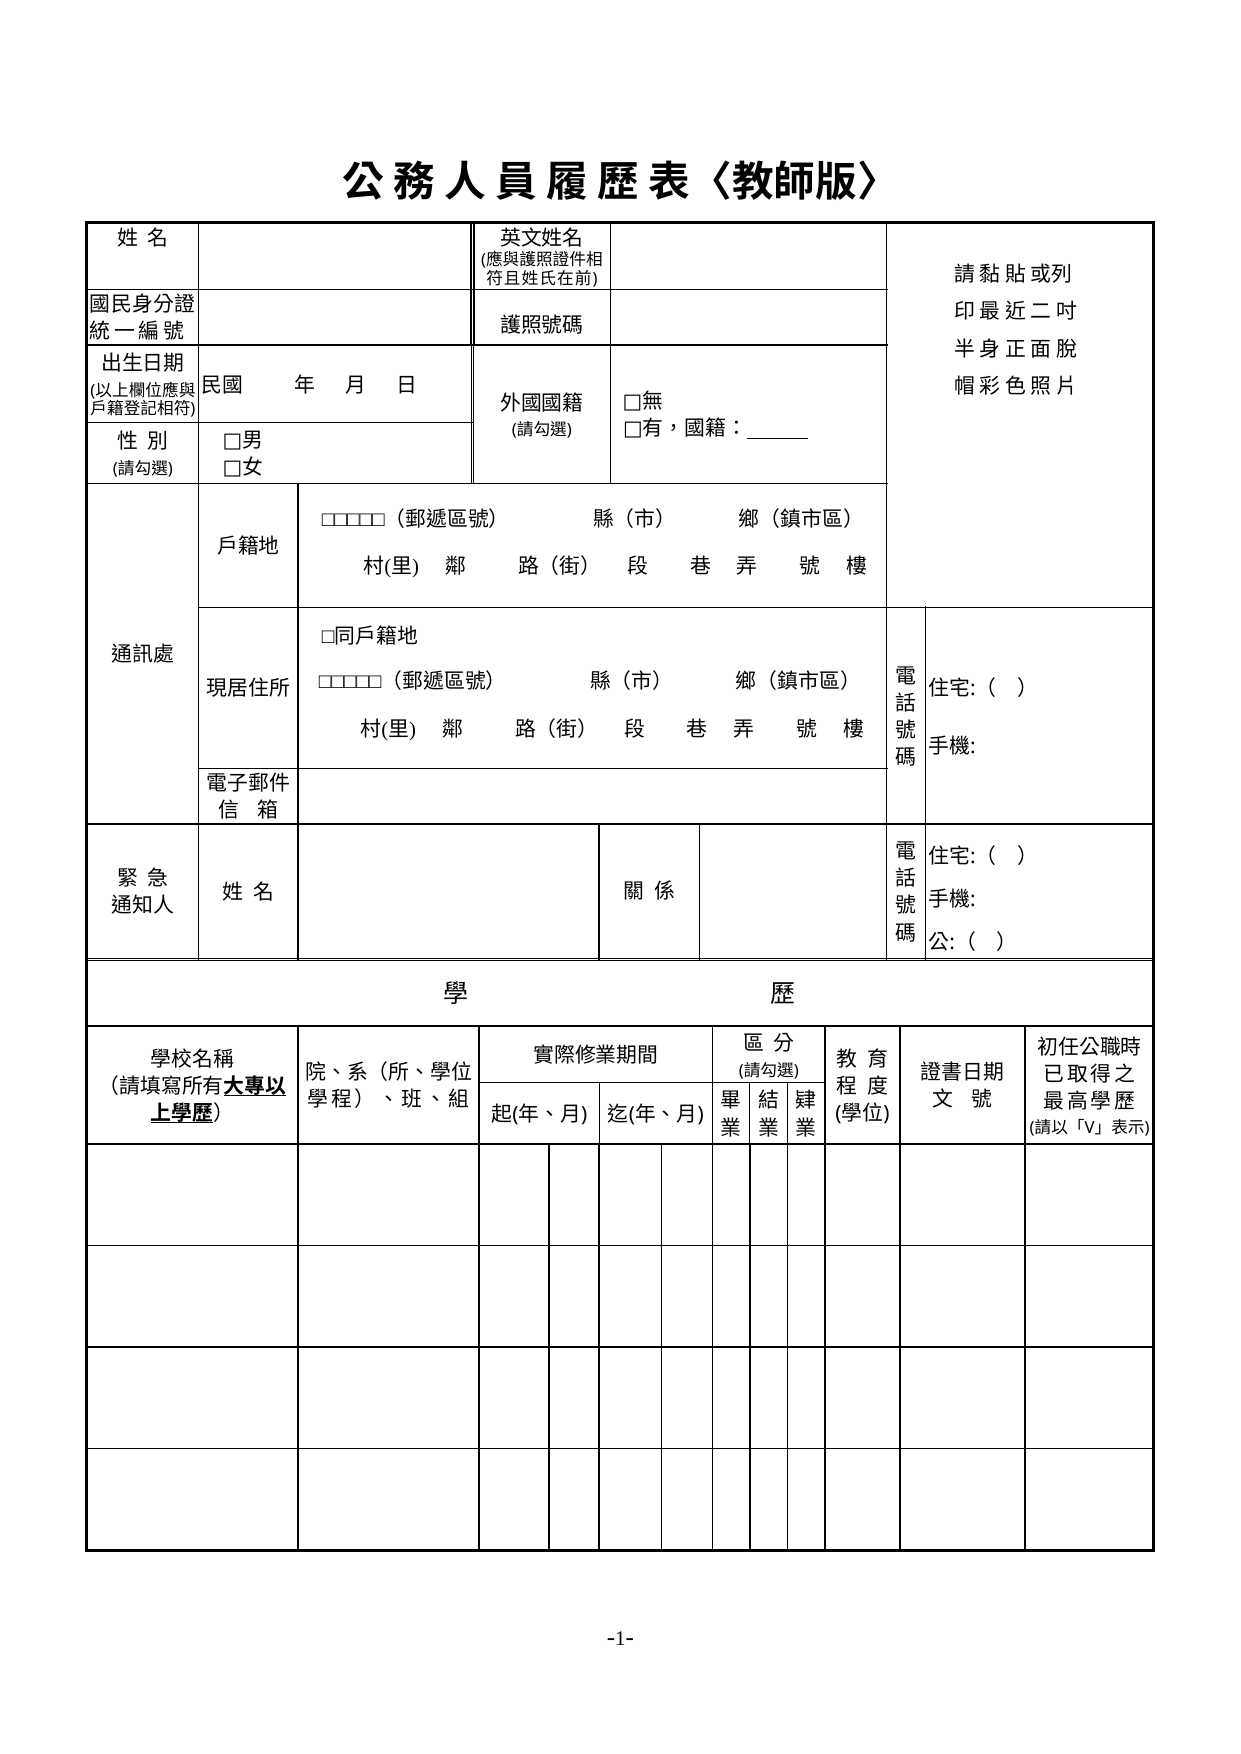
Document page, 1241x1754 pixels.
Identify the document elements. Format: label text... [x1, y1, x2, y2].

table_cell [299, 1449, 478, 1549]
table_cell [713, 1449, 749, 1549]
table_cell [600, 1348, 661, 1448]
table_cell [600, 1449, 661, 1549]
table_cell [88, 1449, 297, 1549]
table_cell 現居住所 [199, 608, 297, 767]
table_cell □無 □有，國籍： [611, 346, 886, 482]
table_cell 護照號碼 [475, 290, 610, 344]
table_cell [887, 344, 954, 421]
table_header 姓 名 [954, 250, 1087, 441]
table_cell 畢業 [713, 1083, 749, 1143]
table_cell 戶籍地 [199, 484, 297, 606]
table_cell [713, 1246, 749, 1346]
table_cell [751, 1348, 787, 1448]
table_cell [901, 1449, 1024, 1549]
table_cell [751, 1246, 787, 1346]
table_cell 初任公職時 已取得之 最高學歷 (請以「V」表示) [1026, 1027, 1152, 1143]
table_cell 學 歷 [88, 961, 1152, 1025]
table_cell [550, 1145, 598, 1244]
table_cell [550, 1348, 598, 1448]
table_cell 院、系（所、學位 學程）、班、組 [299, 1027, 478, 1143]
table_cell 性 別 (請勾選) [88, 423, 198, 482]
table_cell 住宅:（ ） 手機: [926, 608, 1152, 823]
table_cell [88, 1246, 297, 1346]
table_cell [299, 1246, 478, 1346]
table_cell 關 係 [600, 825, 699, 958]
table_cell [1026, 1246, 1152, 1346]
text 公 務 人 員 履 歷 表〈教師版〉 [89, 148, 1152, 208]
table_cell 結業 [750, 1083, 787, 1143]
table_cell [299, 1348, 478, 1448]
table_header [887, 224, 1152, 288]
table_cell [662, 1145, 712, 1244]
table_cell [1026, 1145, 1152, 1244]
table_cell [611, 290, 886, 344]
table_cell [826, 1348, 899, 1448]
table_cell [901, 1348, 1024, 1448]
table_cell [88, 1348, 297, 1448]
table_cell [550, 1246, 598, 1346]
table_cell □同戶籍地 □□□□□（郵遞區號） 縣（市） 鄉（鎮市區） 村(里) 鄰 路（街） 段 巷 弄 號 樓 [299, 608, 886, 767]
table_cell [826, 1246, 899, 1346]
table_cell [480, 1145, 548, 1244]
table_cell 通訊處 [88, 484, 198, 823]
table_cell [751, 1449, 787, 1549]
table_cell [600, 1145, 661, 1244]
table_cell [662, 1246, 712, 1346]
table_cell [901, 1246, 1024, 1346]
table_cell [887, 483, 1152, 606]
table_cell [600, 1246, 661, 1346]
table_cell 電話號碼 [887, 825, 925, 958]
table_cell 起(年、月) [480, 1083, 599, 1143]
table_cell [751, 1145, 787, 1244]
table_cell □男 □女 [199, 423, 471, 482]
table_cell 國民身分證統一編號 [88, 290, 198, 344]
table_cell [826, 1145, 899, 1244]
table_cell [550, 1449, 598, 1549]
table_cell [299, 1145, 478, 1244]
table_cell 出生日期 (以上欄位應與戶籍登記相符) [88, 346, 198, 421]
table_cell 區 分 (請勾選) [713, 1027, 824, 1082]
table_cell [788, 1246, 824, 1346]
table_cell [1026, 1449, 1152, 1549]
table_cell [480, 1246, 548, 1346]
table_cell [788, 1449, 824, 1549]
table_cell 緊 急 通知人 [88, 825, 198, 958]
table_cell 肄業 [788, 1083, 824, 1143]
table_cell [299, 769, 886, 823]
table_cell [88, 1145, 297, 1244]
table_cell [788, 1348, 824, 1448]
table_cell [713, 1348, 749, 1448]
table_cell 住宅:（ ） 手機: 公:（ ） [926, 825, 1152, 958]
table_cell 學校名稱 （請填寫所有大專以上學歷） [88, 1027, 297, 1143]
table_cell 電子郵件 信 箱 [199, 769, 297, 823]
table_cell [1087, 344, 1152, 421]
table_cell [662, 1449, 712, 1549]
table_cell 實際修業期間 [480, 1027, 712, 1082]
table_cell 教 育 程 度 (學位) [826, 1027, 899, 1143]
table_cell [1026, 1348, 1152, 1448]
table_header 姓 名 [88, 224, 198, 288]
table_cell [826, 1449, 899, 1549]
table_cell [713, 1145, 749, 1244]
table_cell 迄(年、月) [600, 1083, 712, 1143]
table_cell 證書日期 文 號 [901, 1027, 1024, 1143]
table_cell [480, 1348, 548, 1448]
table_cell [662, 1348, 712, 1448]
table_cell 外國國籍 (請勾選) [474, 346, 610, 482]
table_cell 電話號碼 [887, 608, 925, 823]
table_cell [480, 1449, 548, 1549]
table_cell [788, 1145, 824, 1244]
table_cell [299, 825, 598, 958]
table_cell 姓 名 [199, 825, 297, 958]
table_header 英文姓名 (應與護照證件相符且姓氏在前) [475, 224, 610, 288]
table_header [611, 224, 886, 288]
table_cell [1087, 289, 1152, 344]
table_cell 民國 年 月 日 [199, 346, 471, 421]
table_cell [700, 825, 886, 958]
table_cell □□□□□（郵遞區號） 縣（市） 鄉（鎮市區） 村(里) 鄰 路（街） 段 巷 弄 號 樓 [299, 484, 886, 606]
table_cell [887, 289, 954, 344]
table_cell [887, 421, 1152, 482]
table_header [199, 224, 470, 288]
table_cell [901, 1145, 1024, 1244]
table_cell [199, 290, 470, 344]
